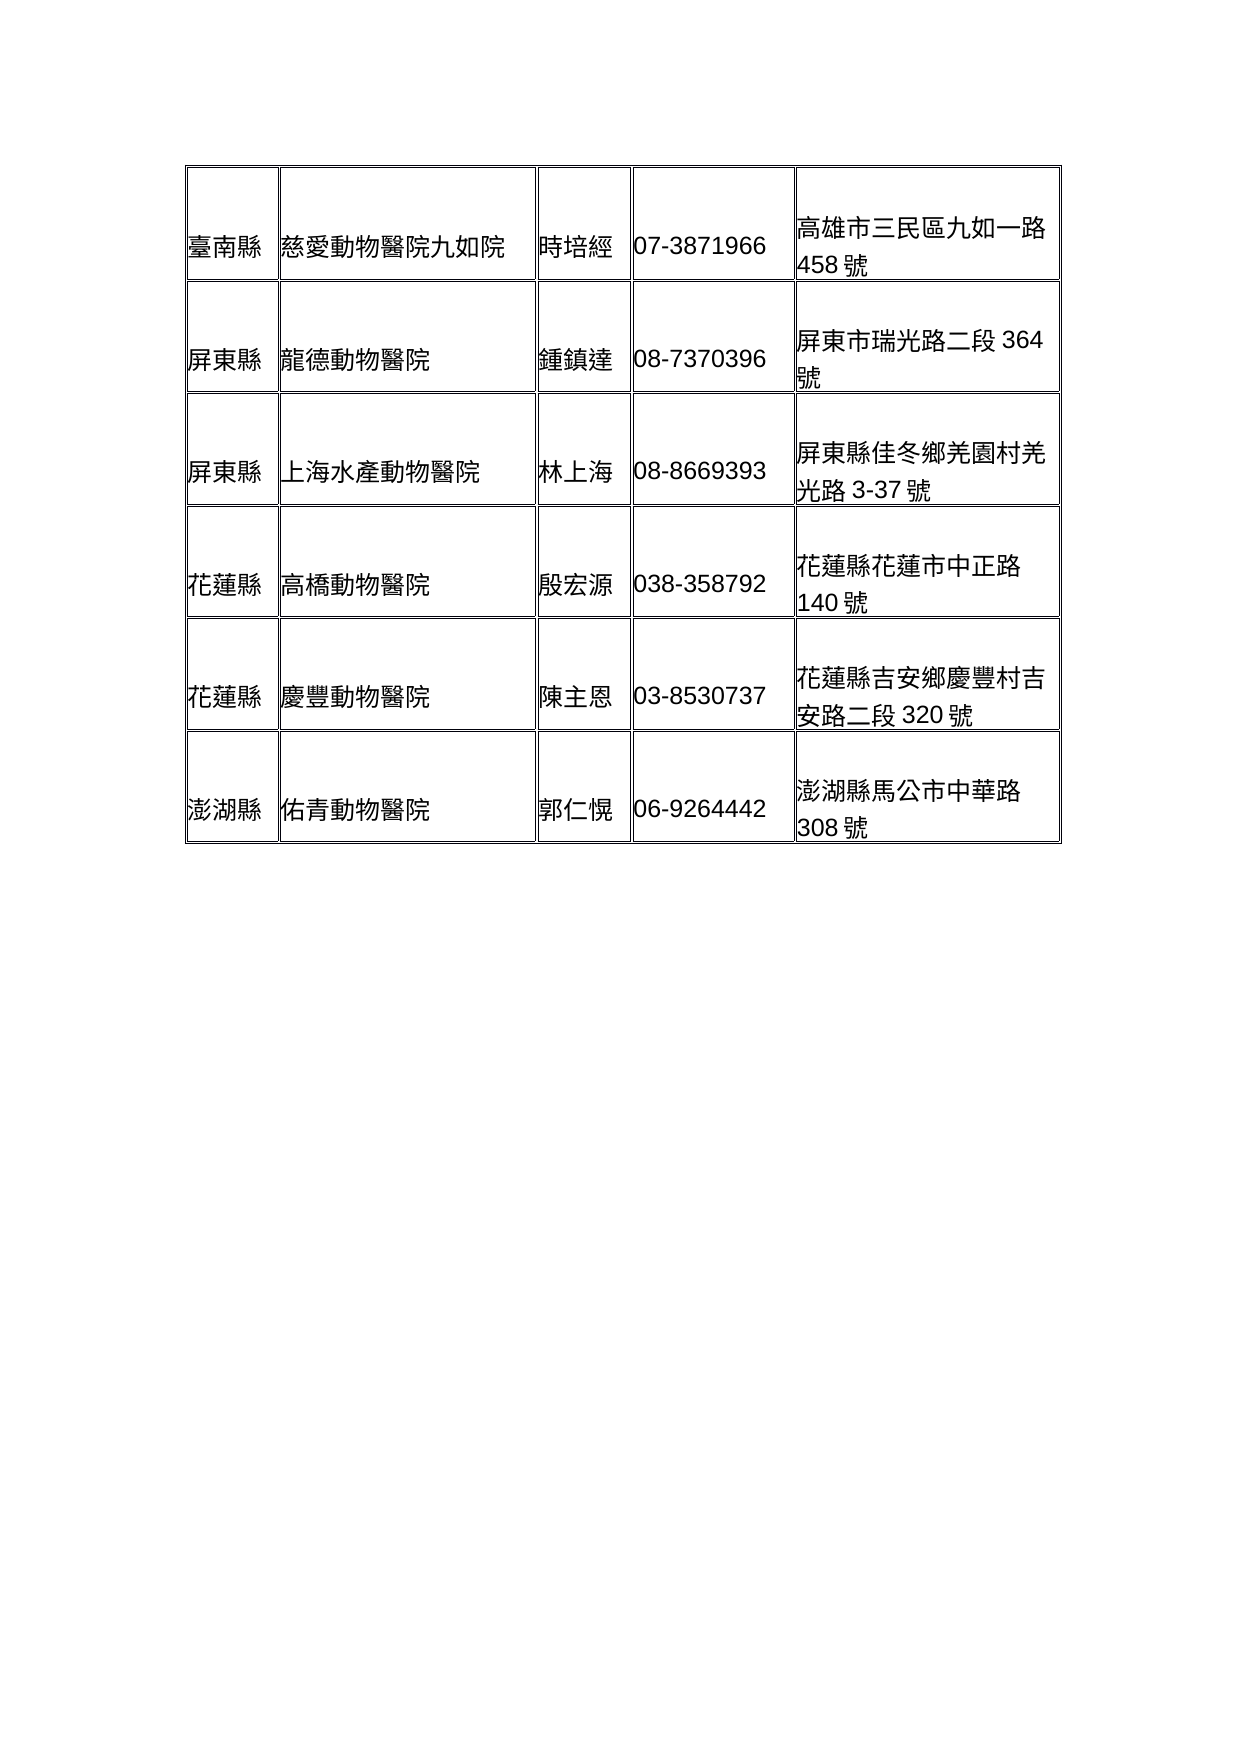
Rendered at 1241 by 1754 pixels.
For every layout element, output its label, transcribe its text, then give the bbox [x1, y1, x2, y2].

table_cell 澎湖縣馬公市中華路308號 [797, 732, 1059, 841]
table_cell 花蓮縣 [188, 619, 278, 728]
table_cell 臺南縣 [188, 168, 278, 278]
table_cell 08-8669393 [634, 394, 794, 503]
table_cell 慈愛動物醫院九如院 [281, 168, 535, 278]
table_cell 佑青動物醫院 [281, 732, 535, 841]
table_cell 07-3871966 [634, 168, 794, 278]
table_cell 038-358792 [634, 507, 794, 616]
table_cell 屏東市瑞光路二段364號 [797, 282, 1059, 391]
table_cell 殷宏源 [539, 507, 630, 616]
table_cell 龍德動物醫院 [281, 282, 535, 391]
table_cell 慶豐動物醫院 [281, 619, 535, 728]
table_cell 陳主恩 [539, 619, 630, 728]
table_cell 03-8530737 [634, 619, 794, 728]
table_cell 08-7370396 [634, 282, 794, 391]
table_cell 鍾鎮達 [539, 282, 630, 391]
table_cell 澎湖縣 [188, 732, 278, 841]
table_cell 屏東縣佳冬鄉羌園村羌光路3-37號 [797, 394, 1059, 503]
table_cell 上海水產動物醫院 [281, 394, 535, 503]
table_cell 高雄市三民區九如一路458號 [797, 168, 1059, 278]
table_cell 時培經 [539, 168, 630, 278]
table_cell 06-9264442 [634, 732, 794, 841]
table_cell 屏東縣 [188, 282, 278, 391]
table_cell 林上海 [539, 394, 630, 503]
table_cell 屏東縣 [188, 394, 278, 503]
table_cell 花蓮縣吉安鄉慶豐村吉安路二段320號 [797, 619, 1059, 728]
table_cell 郭仁愰 [539, 732, 630, 841]
table_cell 花蓮縣 [188, 507, 278, 616]
table_cell 高橋動物醫院 [281, 507, 535, 616]
table_cell 花蓮縣花蓮市中正路140號 [797, 507, 1059, 616]
